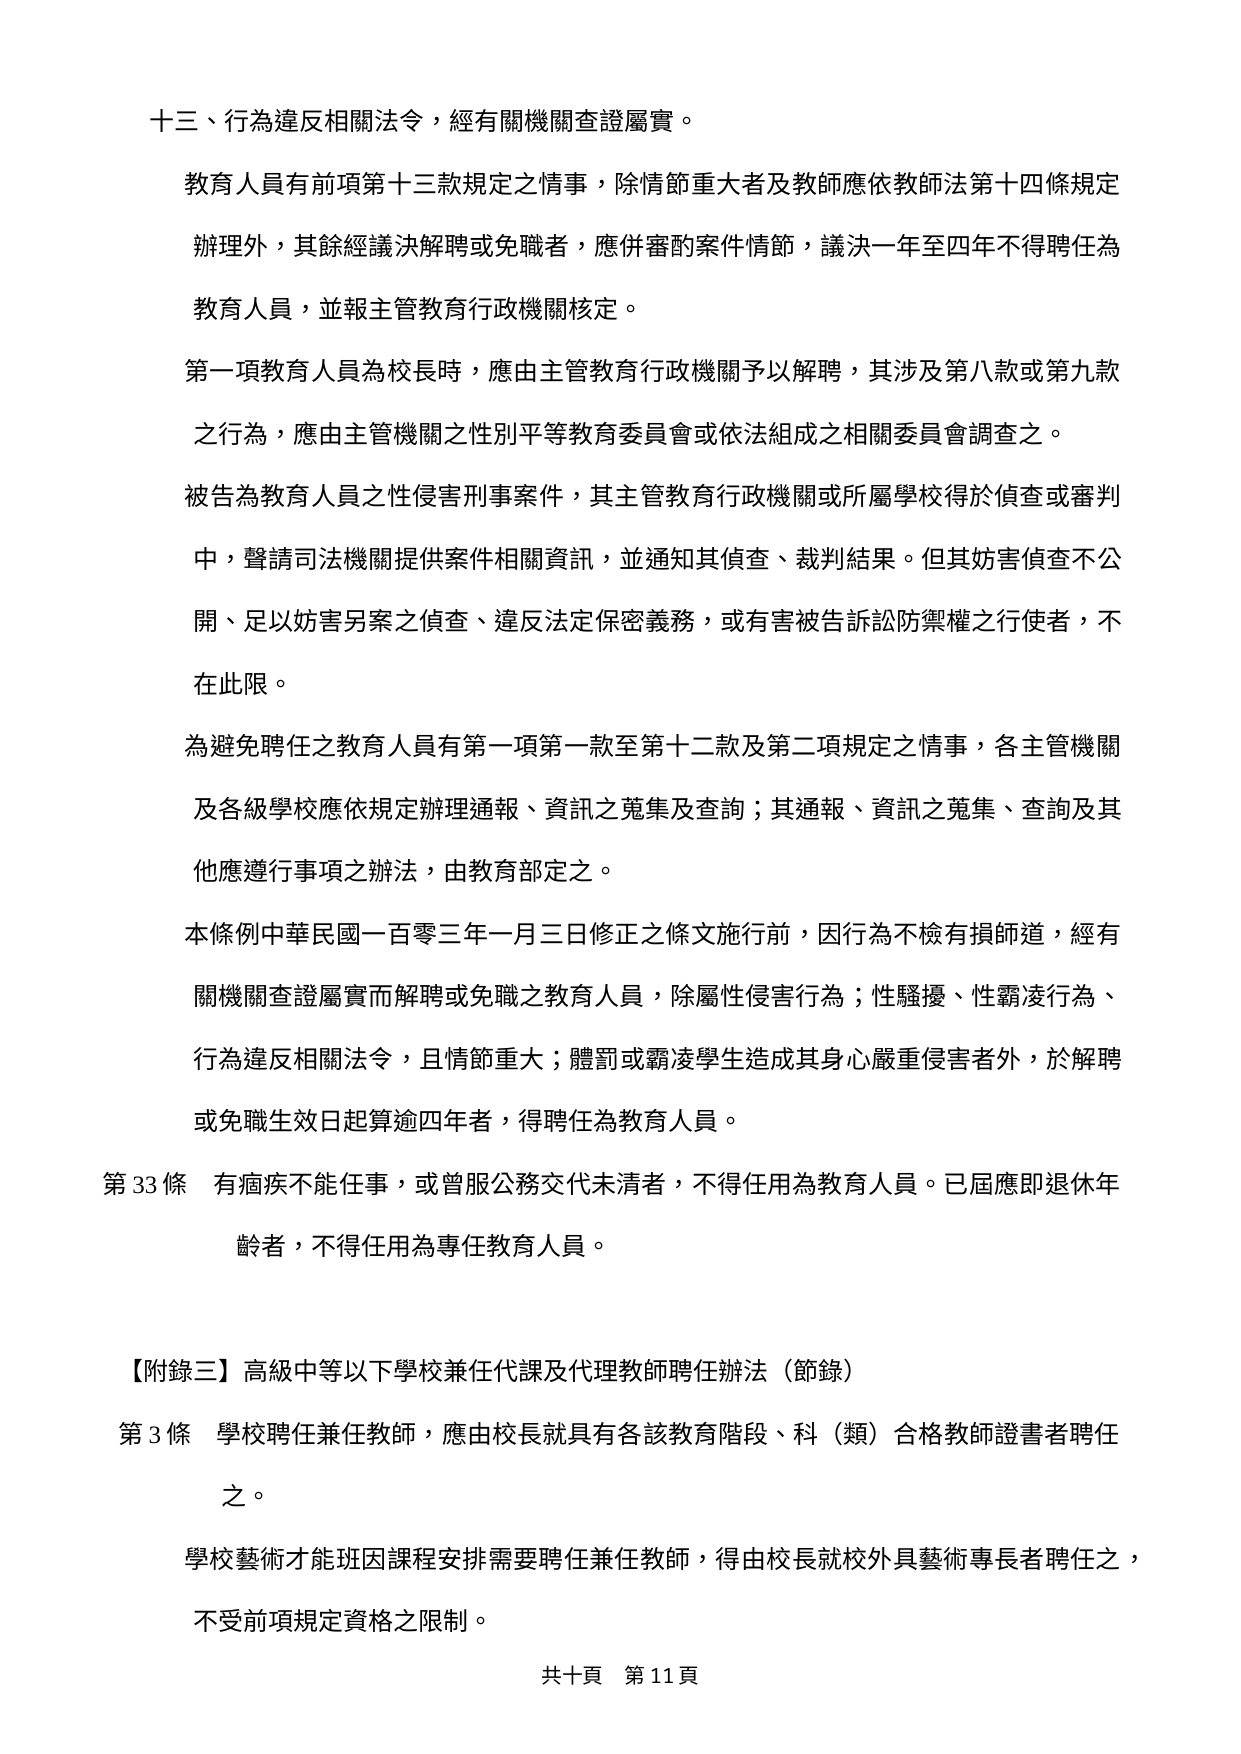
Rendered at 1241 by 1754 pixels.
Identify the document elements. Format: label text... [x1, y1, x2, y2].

text 【附錄三】高級中等以下學校兼任代課及代理教師聘任辦法（節錄） [118, 1328, 1122, 1391]
text 十三、行為違反相關法令，經有關機關查證屬實。 [118, 78, 1122, 141]
text 本條例中華民國一百零三年一月三日修正之條文施行前，因行為不檢有損師道，經有關機關查證屬實而解聘或免職之教育人員，除屬性侵害行為；性騷擾、性霸凌行為、行為違反相關法令，且情節重大；體罰或霸凌學生造成其身心嚴重侵害者外，於解聘或免職生效日起算逾四年者，得聘任為教育人員。 [118, 891, 1122, 1141]
text 教育人員有前項第十三款規定之情事，除情節重大者及教師應依教師法第十四條規定辦理外，其餘經議決解聘或免職者，應併審酌案件情節，議決一年至四年不得聘任為教育人員，並報主管教育行政機關核定。 [118, 141, 1122, 328]
text 第一項教育人員為校長時，應由主管教育行政機關予以解聘，其涉及第八款或第九款之行為，應由主管機關之性別平等教育委員會或依法組成之相關委員會調查之。 [118, 328, 1122, 453]
text 為避免聘任之教育人員有第一項第一款至第十二款及第二項規定之情事，各主管機關及各級學校應依規定辦理通報、資訊之蒐集及查詢；其通報、資訊之蒐集、查詢及其他應遵行事項之辦法，由教育部定之。 [118, 703, 1122, 891]
text 第3條 學校聘任兼任教師，應由校長就具有各該教育階段、科（類）合格教師證書者聘任之。 [118, 1391, 1122, 1516]
text 第33條 有痼疾不能任事，或曾服公務交代未清者，不得任用為教育人員。已屆應即退休年齡者，不得任用為專任教育人員。 [88, 1141, 1122, 1266]
text 被告為教育人員之性侵害刑事案件，其主管教育行政機關或所屬學校得於偵查或審判中，聲請司法機關提供案件相關資訊，並通知其偵查、裁判結果。但其妨害偵查不公開、足以妨害另案之偵查、違反法定保密義務，或有害被告訴訟防禦權之行使者，不在此限。 [118, 453, 1122, 703]
text 學校藝術才能班因課程安排需要聘任兼任教師，得由校長就校外具藝術專長者聘任之，不受前項規定資格之限制。 [118, 1516, 1122, 1641]
